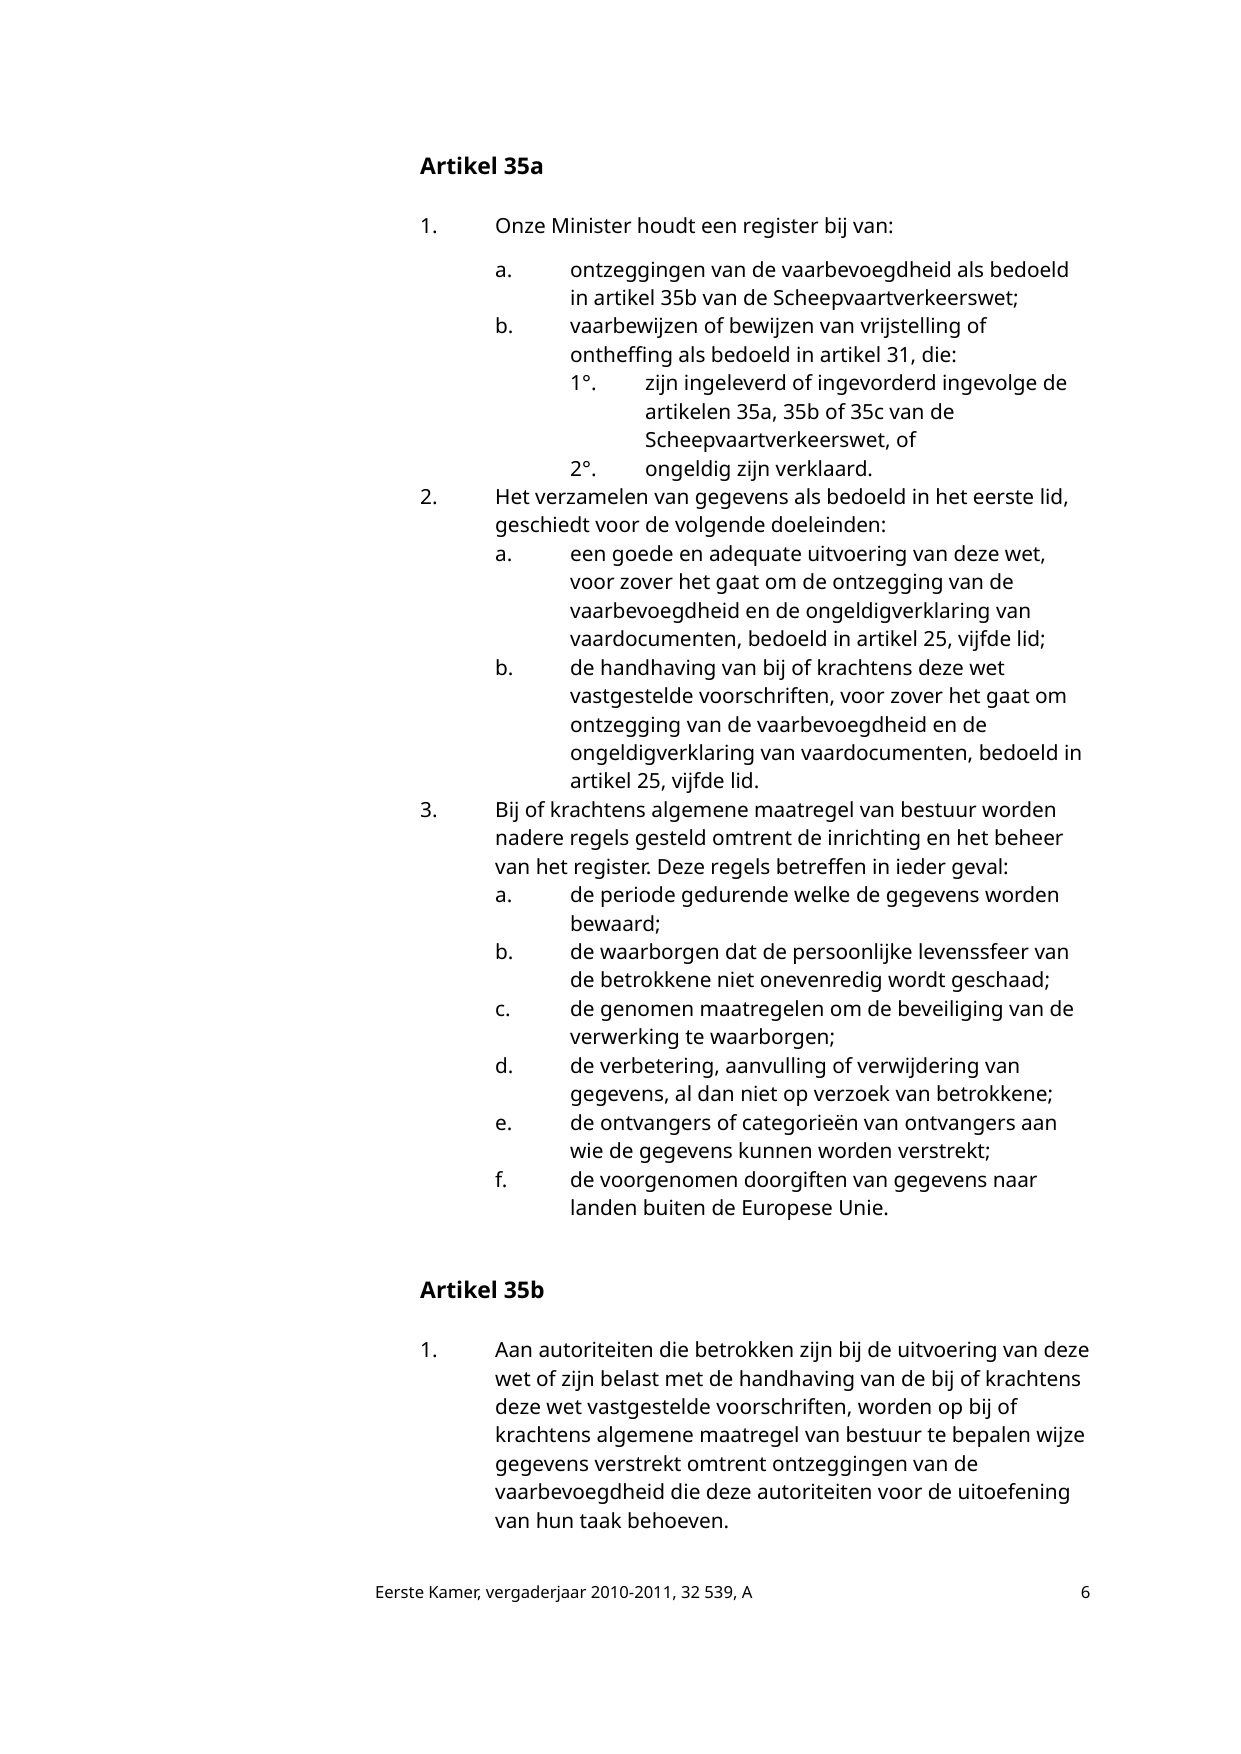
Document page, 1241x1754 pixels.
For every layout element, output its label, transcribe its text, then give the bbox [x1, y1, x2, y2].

list zijn ingeleverd of ingevorderd ingevolge de artikelen 35a, 35b of 35c van de Scheepvaartverkeerswet, of [570, 368, 1090, 454]
subtitle Artikel 35b [420, 1274, 1090, 1305]
list ongeldig zijn verklaard. [570, 454, 1090, 482]
list de periode gedurende welke de gegevens worden bewaard; [495, 880, 1090, 937]
list de verbetering, aanvulling of verwijdering van gegevens, al dan niet op verzoek van betrokkene; [495, 1051, 1090, 1108]
list vaarbewijzen of bewijzen van vrijstelling of ontheffing als bedoeld in artikel 31, die: [495, 312, 1090, 368]
list een goede en adequate uitvoering van deze wet, voor zover het gaat om de ontzegging van de vaarbevoegdheid en de ongeldigverklaring van vaardocumenten, bedoeld in artikel 25, vijfde lid; [495, 539, 1090, 653]
list de ontvangers of categorieën van ontvangers aan wie de gegevens kunnen worden verstrekt; [495, 1108, 1090, 1165]
list ontzeggingen van de vaarbevoegdheid als bedoeld in artikel 35b van de Scheepvaartverkeerswet; [495, 255, 1090, 312]
list Onze Minister houdt een register bij van: [420, 211, 1090, 240]
list Bij of krachtens algemene maatregel van bestuur worden nadere regels gesteld omtrent de inrichting en het beheer van het register. Deze regels betreffen in ieder geval: [420, 795, 1090, 880]
list Aan autoriteiten die betrokken zijn bij de uitvoering van deze wet of zijn belast met de handhaving van de bij of krachtens deze wet vastgestelde voorschriften, worden op bij of krachtens algemene maatregel van bestuur te bepalen wijze gegevens verstrekt omtrent ontzeggingen van de vaarbevoegdheid die deze autoriteiten voor de uitoefening van hun taak behoeven. [420, 1335, 1090, 1534]
list de handhaving van bij of krachtens deze wet vastgestelde voorschriften, voor zover het gaat om ontzegging van de vaarbevoegdheid en de ongeldigverklaring van vaardocumenten, bedoeld in artikel 25, vijfde lid. [495, 653, 1090, 795]
list de voorgenomen doorgiften van gegevens naar landen buiten de Europese Unie. [495, 1165, 1090, 1222]
list de genomen maatregelen om de beveiliging van de verwerking te waarborgen; [495, 994, 1090, 1051]
list Het verzamelen van gegevens als bedoeld in het eerste lid, geschiedt voor de volgende doeleinden: [420, 482, 1090, 539]
list de waarborgen dat de persoonlijke levenssfeer van de betrokkene niet onevenredig wordt geschaad; [495, 937, 1090, 994]
subtitle Artikel 35a [420, 150, 1090, 181]
